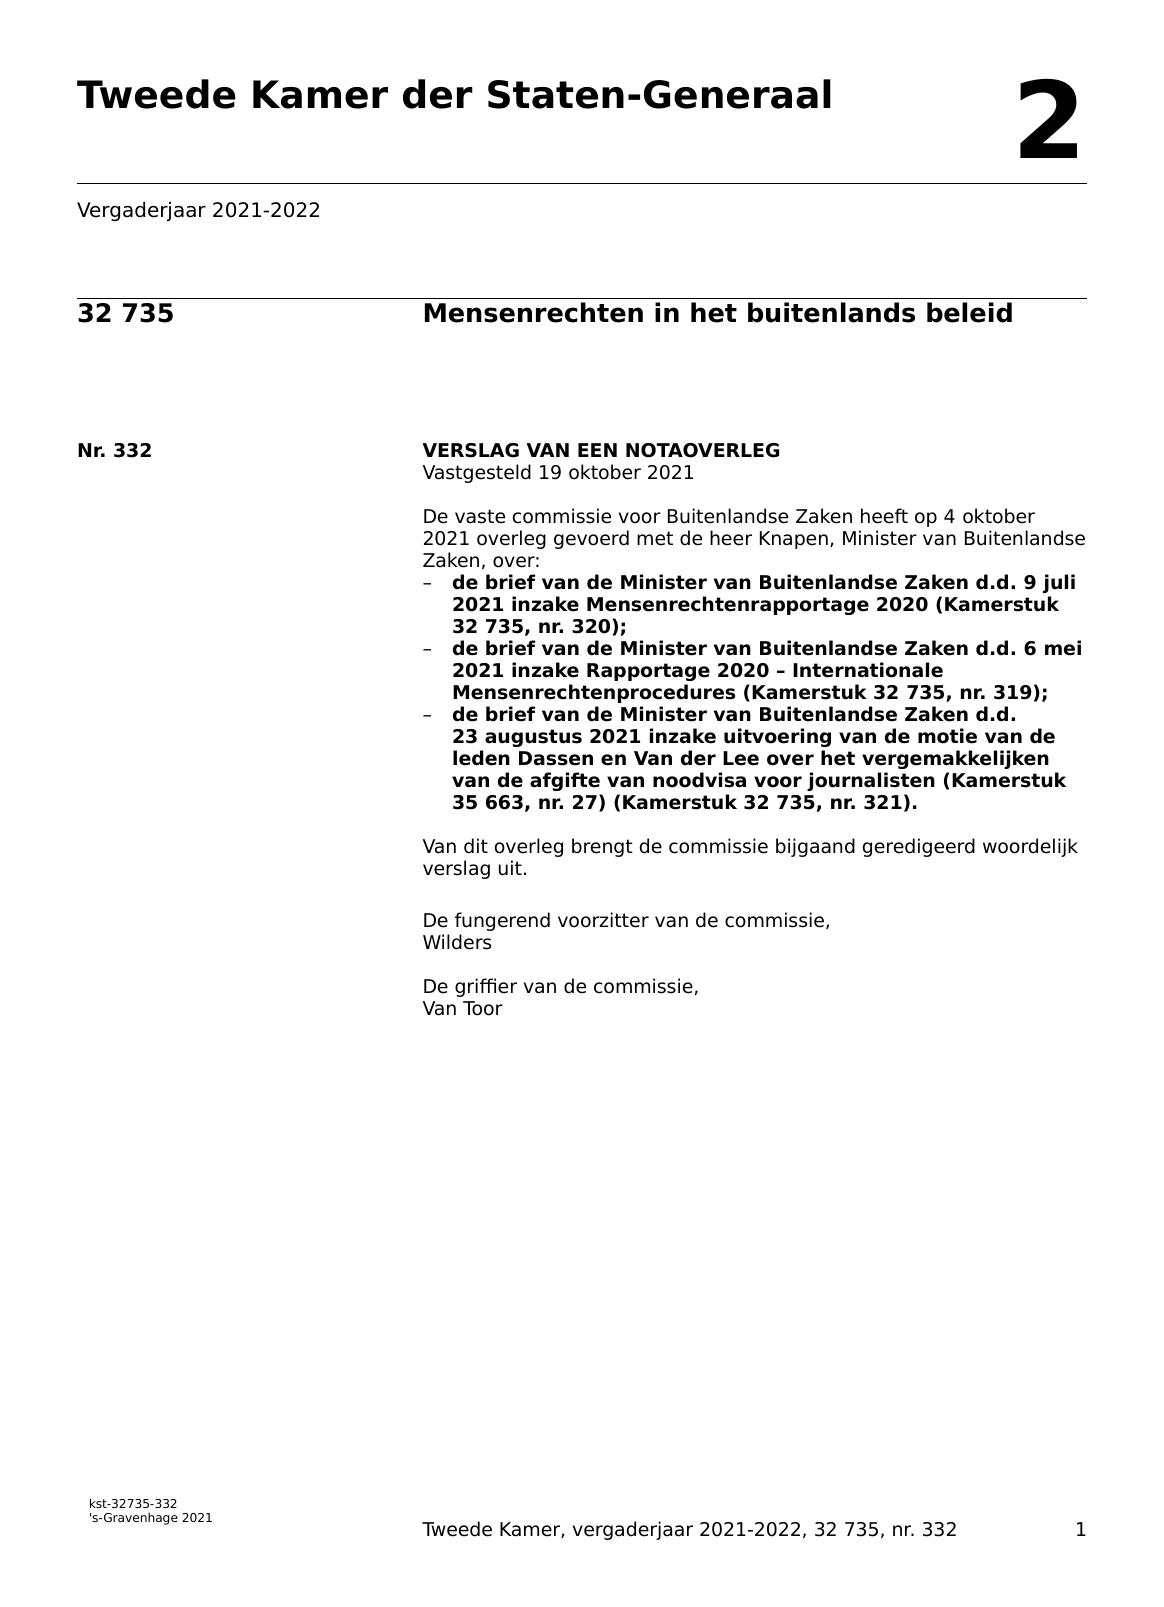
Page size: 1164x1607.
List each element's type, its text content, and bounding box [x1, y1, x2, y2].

text – de brief van de Minister van Buitenlandse Zaken d.d. 6 mei 2021 inzake Rapportage 2020 – Internationale Mensenrechtenprocedures (Kamerstuk 32 735, nr. 319); [422, 638, 1087, 704]
text 's-Gravenhage 2021 [88, 1511, 323, 1525]
subtitle Nr. 332 VERSLAG VAN EEN NOTAOVERLEG [77, 440, 1087, 462]
text – de brief van de Minister van Buitenlandse Zaken d.d. 9 juli 2021 inzake Mensenrechtenrapportage 2020 (Kamerstuk 32 735, nr. 320); [422, 572, 1087, 638]
text kst-32735-332 [88, 1497, 323, 1511]
table_header 2 [886, 59, 1087, 183]
text De fungerend voorzitter van de commissie, Wilders [422, 910, 1087, 954]
table_header Tweede Kamer der Staten-Generaal [77, 59, 886, 183]
text – de brief van de Minister van Buitenlandse Zaken d.d. 23 augustus 2021 inzake uitvoering van de motie van de leden Dassen en Van der Lee over het vergemakkelijken van de afgifte van noodvisa voor journalisten (Kamerstuk 35 663, nr. 27) (Kamerstuk 32 735, nr. 321). [422, 704, 1087, 813]
text Vastgesteld 19 oktober 2021 [422, 462, 1087, 484]
table_cell Vergaderjaar 2021-2022 [77, 184, 1087, 298]
subtitle 32 735 Mensenrechten in het buitenlands beleid [77, 299, 1087, 329]
text De griffier van de commissie, Van Toor [422, 976, 1087, 1020]
text Van dit overleg brengt de commissie bijgaand geredigeerd woordelijk verslag uit. [422, 836, 1087, 880]
text De vaste commissie voor Buitenlandse Zaken heeft op 4 oktober 2021 overleg gevoerd met de heer Knapen, Minister van Buitenlandse Zaken, over: [422, 506, 1087, 572]
